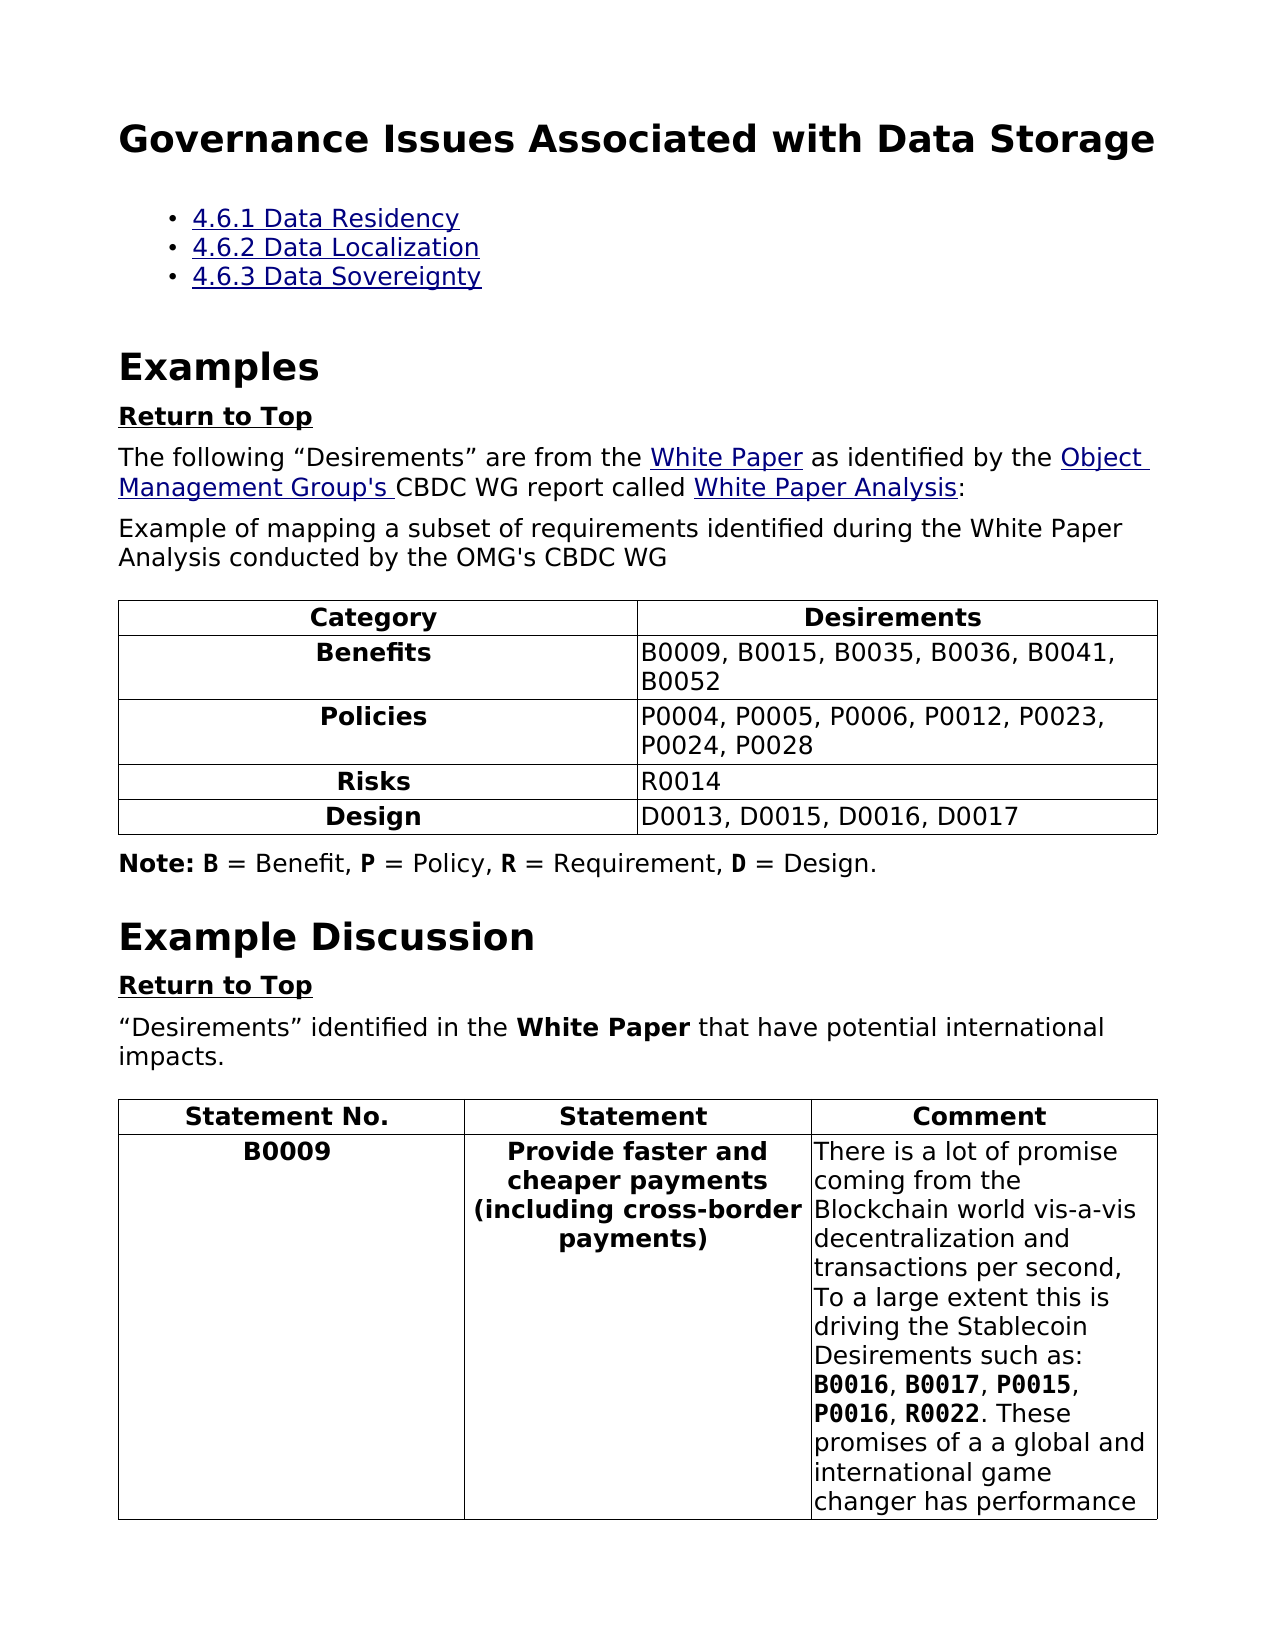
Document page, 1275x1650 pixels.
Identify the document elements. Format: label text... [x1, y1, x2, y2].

table_cell Risks [119, 765, 637, 799]
table_cell Design [119, 800, 637, 834]
subtitle Example Discussion [118, 915, 1157, 959]
table_cell Provide faster and cheaper payments (including cross-border payments) [465, 1135, 811, 1519]
table_header Comment [812, 1100, 1157, 1134]
table_header Desirements [638, 601, 1157, 635]
table_header Category [119, 601, 637, 635]
table_cell There is a lot of promise coming from the Blockchain world vis-a-vis decentralization and transactions per second, To a large extent this is driving the Stablecoin Desirements such as: B0016, B0017, P0015, P0016, R0022. These promises of a a global and international game changer has performance [812, 1135, 1157, 1519]
table_cell Policies [119, 700, 637, 764]
text “Desirements” identified in the White Paper that have potential international impacts. [118, 1013, 1157, 1072]
text The following “Desirements” are from the White Paper as identified by the Object Management Group's CBDC WG report called White Paper Analysis: [118, 443, 1157, 502]
table_cell D0013, D0015, D0016, D0017 [638, 800, 1157, 834]
table_cell R0014 [638, 765, 1157, 799]
table_cell Benefits [119, 636, 637, 699]
subtitle Examples [118, 346, 1157, 389]
table_cell B0009 [119, 1135, 464, 1519]
text Return to Top [118, 972, 1157, 1001]
text Note: B = Benefit, P = Policy, R = Requirement, D = Design. [118, 849, 1157, 878]
table_cell B0009, B0015, B0035, B0036, B0041, B0052 [638, 636, 1157, 699]
table_cell P0004, P0005, P0006, P0012, P0023, P0024, P0028 [638, 700, 1157, 764]
subtitle Governance Issues Associated with Data Storage [118, 118, 1157, 162]
table_header Statement No. [119, 1100, 464, 1134]
text Return to Top [118, 402, 1157, 431]
list 4.6.2 Data Localization [177, 233, 1157, 262]
list 4.6.1 Data Residency [177, 204, 1157, 233]
list 4.6.3 Data Sovereignty [177, 262, 1157, 291]
text Example of mapping a subset of requirements identified during the White Paper Analysis conducted by the OMG's CBDC WG [118, 514, 1157, 573]
table_header Statement [465, 1100, 811, 1134]
